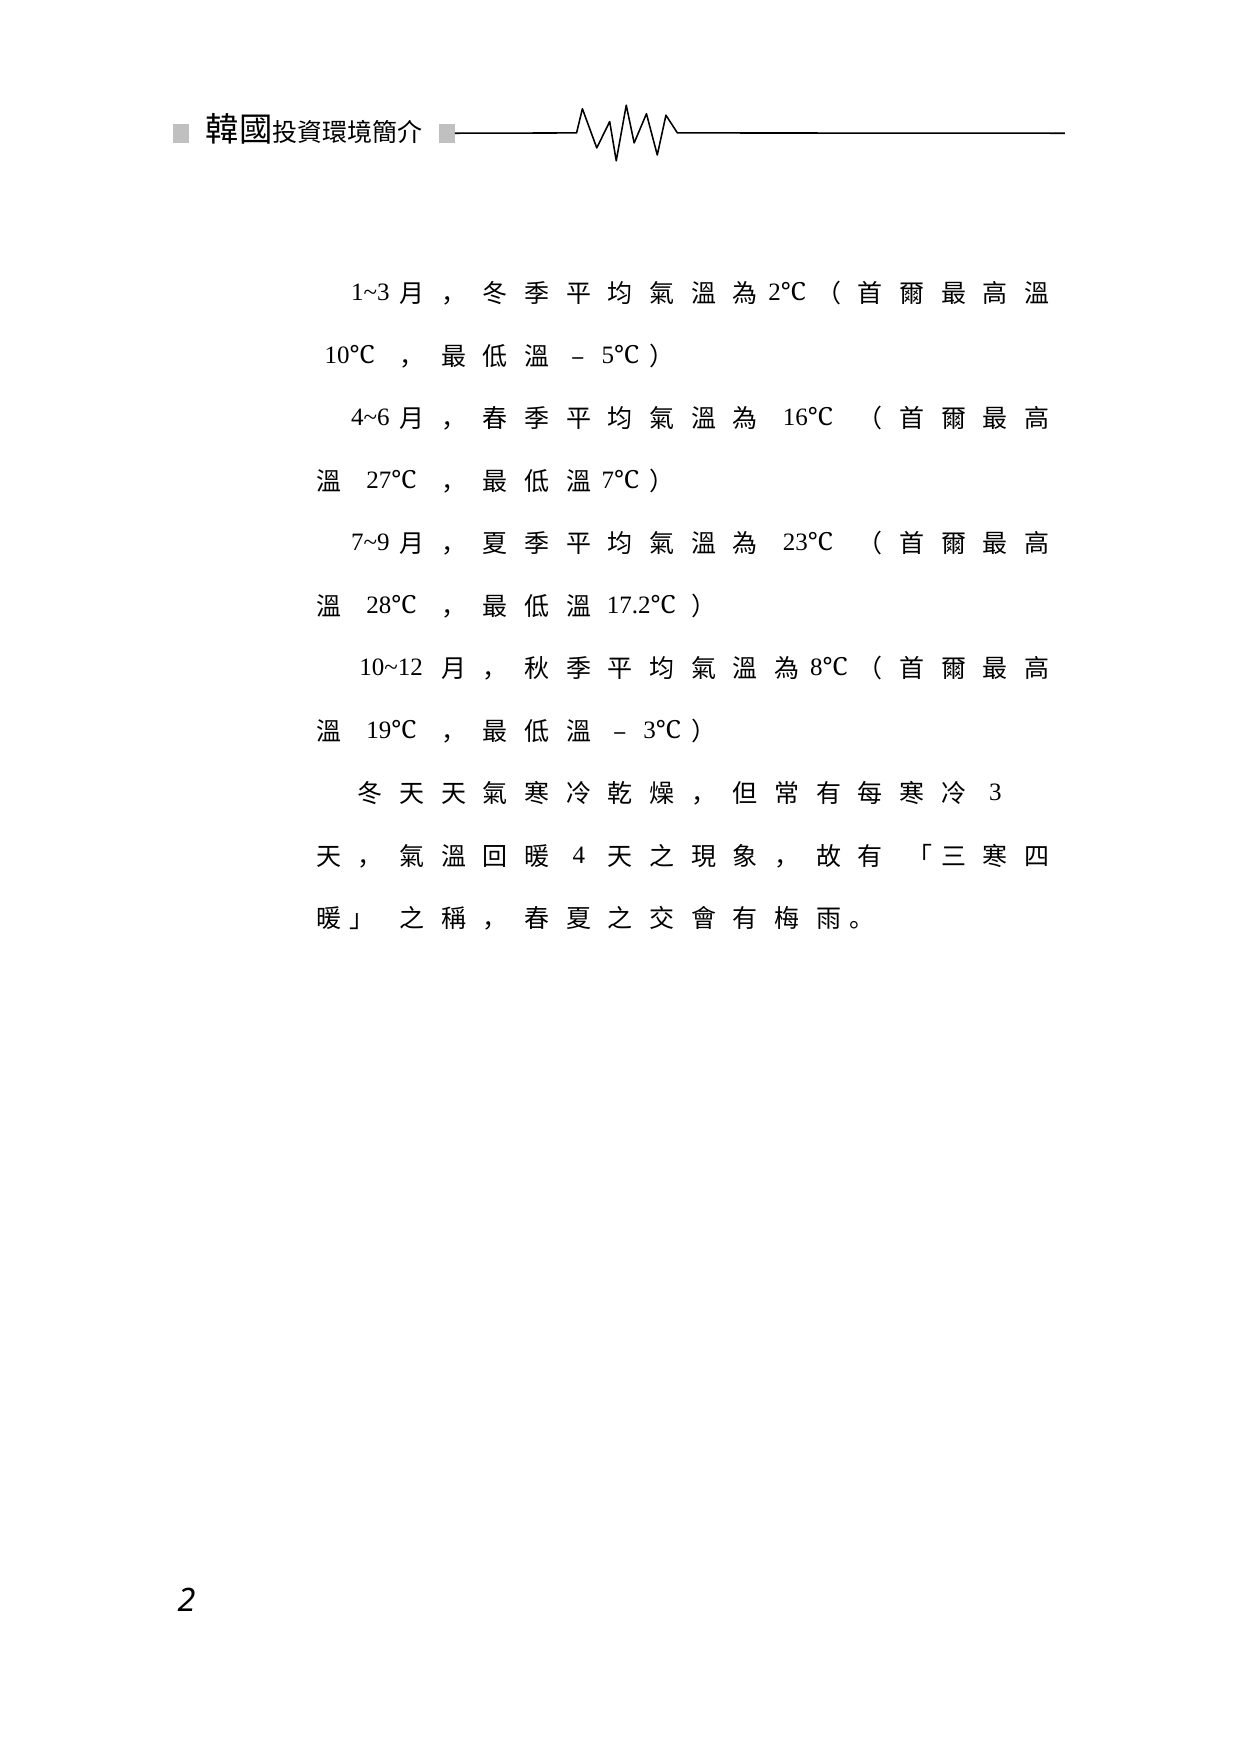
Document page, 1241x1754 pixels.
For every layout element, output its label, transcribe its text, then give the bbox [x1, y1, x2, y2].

text 4~6月，春季平均氣溫為16℃（首爾最高溫27℃，最低溫7℃） [281, 375, 1058, 500]
text 1~3月，冬季平均氣溫為2℃（首爾最高溫10℃，最低溫–5℃） [281, 250, 1058, 375]
text 10~12月，秋季平均氣溫為8℃（首爾最高溫19℃，最低溫–3℃） [281, 625, 1058, 750]
text 冬天天氣寒冷乾燥，但常有每寒冷3天，氣溫回暖4天之現象，故有「三寒四暖」之稱，春夏之交會有梅雨。 [281, 750, 1058, 938]
text 7~9月，夏季平均氣溫為23℃（首爾最高溫28℃，最低溫17.2℃） [281, 500, 1058, 625]
